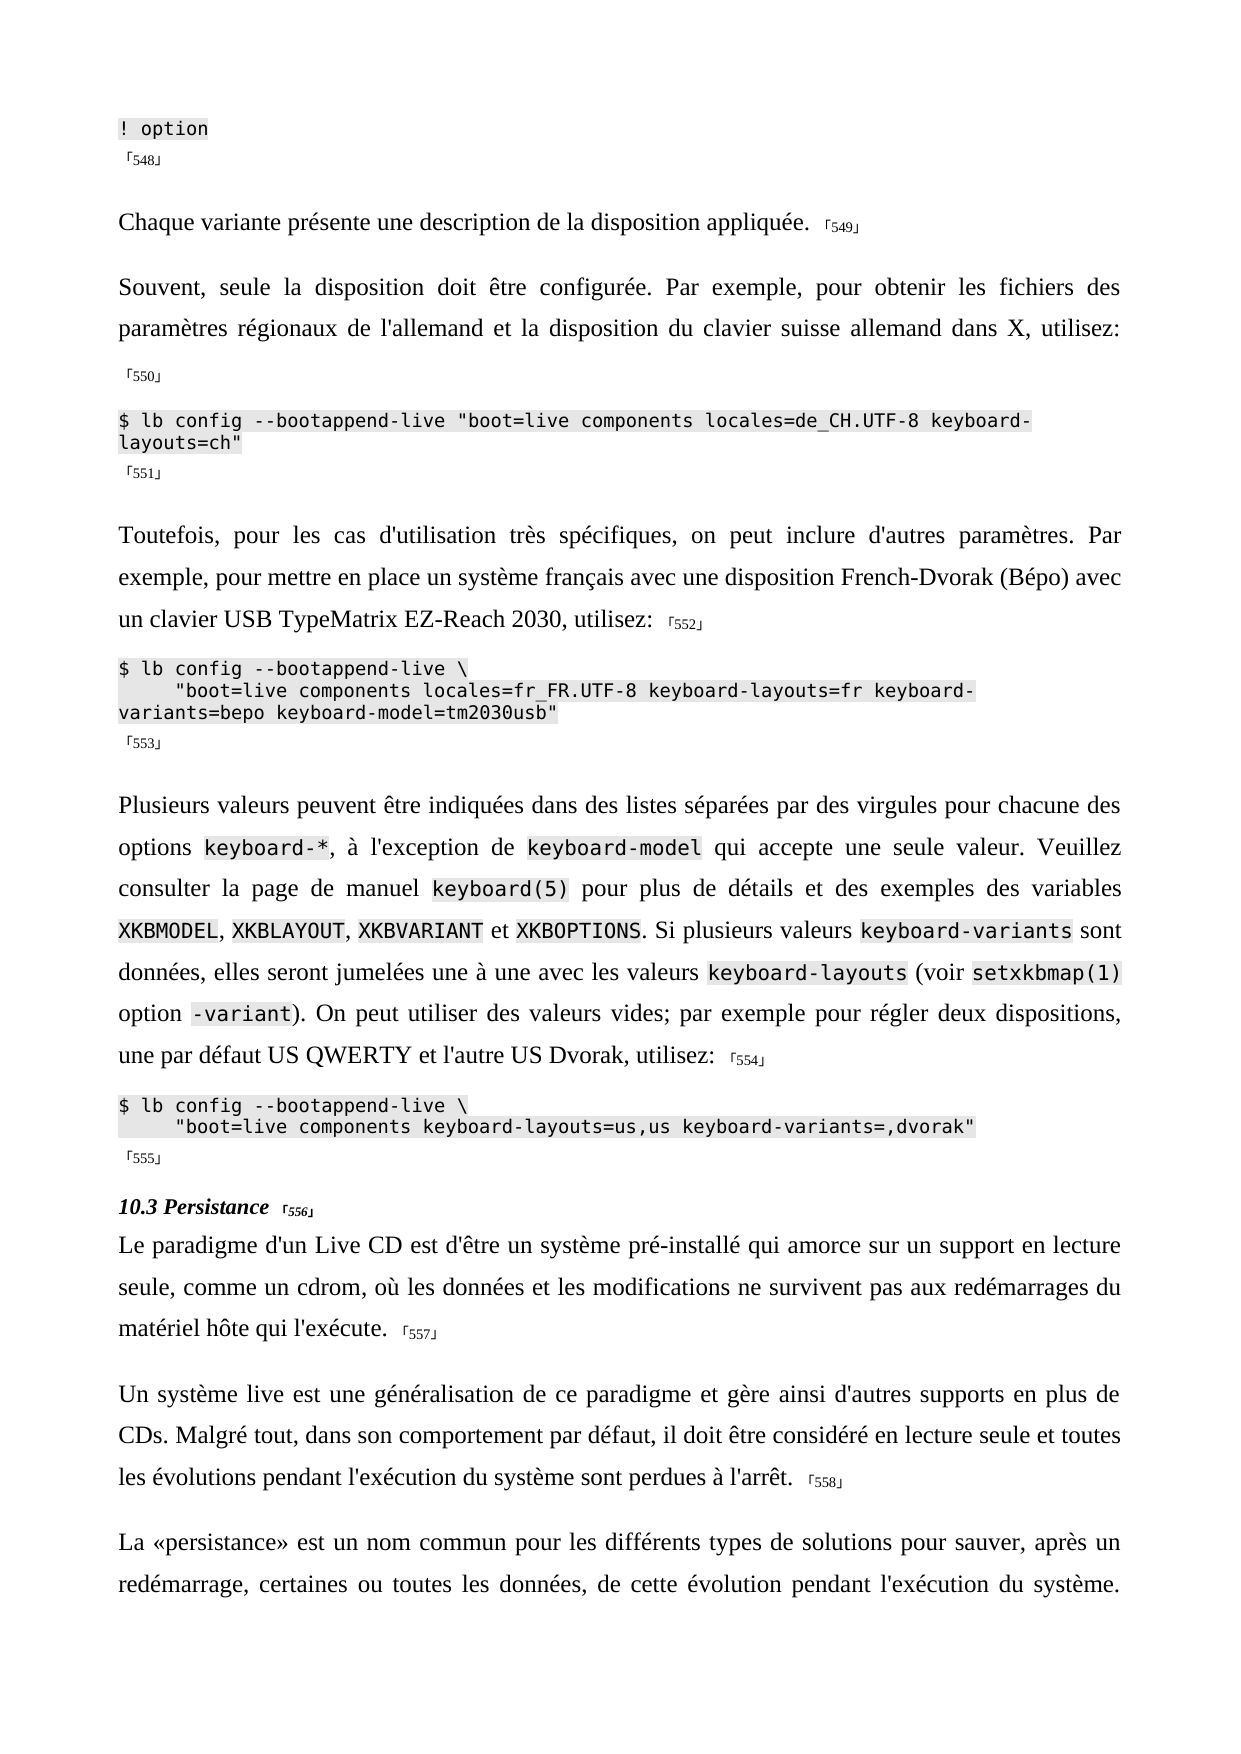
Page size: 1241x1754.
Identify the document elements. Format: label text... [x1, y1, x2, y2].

text Toutefois, pour les cas d'utilisation très spécifiques, on peut inclure d'autres paramètres. Par exemple, pour mettre en place un système français avec une disposition French-Dvorak (Bépo) avec un clavier USB TypeMatrix EZ-Reach 2030, utilisez: 「552」 [118, 521, 1122, 632]
text Souvent, seule la disposition doit être configurée. Par exemple, pour obtenir les fichiers des paramètres régionaux de l'allemand et la disposition du clavier suisse allemand dans X, utilisez: 「550」 [118, 273, 1122, 384]
text La «persistance» est un nom commun pour les différents types de solutions pour sauver, après un redémarrage, certaines ou toutes les données, de cette évolution pendant l'exécution du système. [118, 1528, 1122, 1598]
text "boot=live components locales=fr_FR.UTF-8 keyboard-layouts=fr keyboard-variants=bepo keyboard-model=tm2030usb" [558, 680, 1122, 724]
text Le paradigme d'un Live CD est d'être un système pré-installé qui amorce sur un support en lecture seule, comme un cdrom, où les données et les modifications ne survivent pas aux redémarrages du matériel hôte qui l'exécute. 「557」 [118, 1231, 1122, 1342]
text Un système live est une généralisation de ce paradigme et gère ainsi d'autres supports en plus de CDs. Malgré tout, dans son comportement par défaut, il doit être considéré en lecture seule et toutes les évolutions pendant l'exécution du système sont perdues à l'arrêt. 「558」 [118, 1380, 1122, 1491]
text Chaque variante présente une description de la disposition appliquée. 「549」 [118, 207, 1122, 236]
text $ lb config --bootappend-live \ [118, 1094, 1122, 1116]
text Plusieurs valeurs peuvent être indiquées dans des listes séparées par des virgules pour chacune des options keyboard-*, à l'exception de keyboard-model qui accepte une seule valeur. Veuillez consulter la page de manuel keyboard(5) pour plus de détails et des exemples des variables XKBMODEL, XKBLAYOUT, XKBVARIANT et XKBOPTIONS. Si plusieurs valeurs keyboard-variants sont données, elles seront jumelées une à une avec les valeurs keyboard-layouts (voir setxkbmap(1) option -variant). On peut utiliser des valeurs vides; par exemple pour régler deux dispositions, une par défaut US QWERTY et l'autre US Dvorak, utilisez: 「554」 [118, 791, 1122, 1069]
text 「553」 [118, 724, 1122, 752]
text 「551」 [118, 454, 1122, 482]
text ! option [208, 118, 1122, 140]
subtitle 10.3 Persistance 「556」 [118, 1194, 1122, 1219]
text $ lb config --bootappend-live \ [468, 658, 1122, 680]
text 「548」 [118, 140, 1122, 168]
text 「555」 [118, 1138, 1122, 1166]
text $ lb config --bootappend-live "boot=live components locales=de_CH.UTF-8 keyboard-layouts=ch" [242, 410, 1122, 454]
text "boot=live components keyboard-layouts=us,us keyboard-variants=,dvorak" [976, 1116, 1122, 1138]
